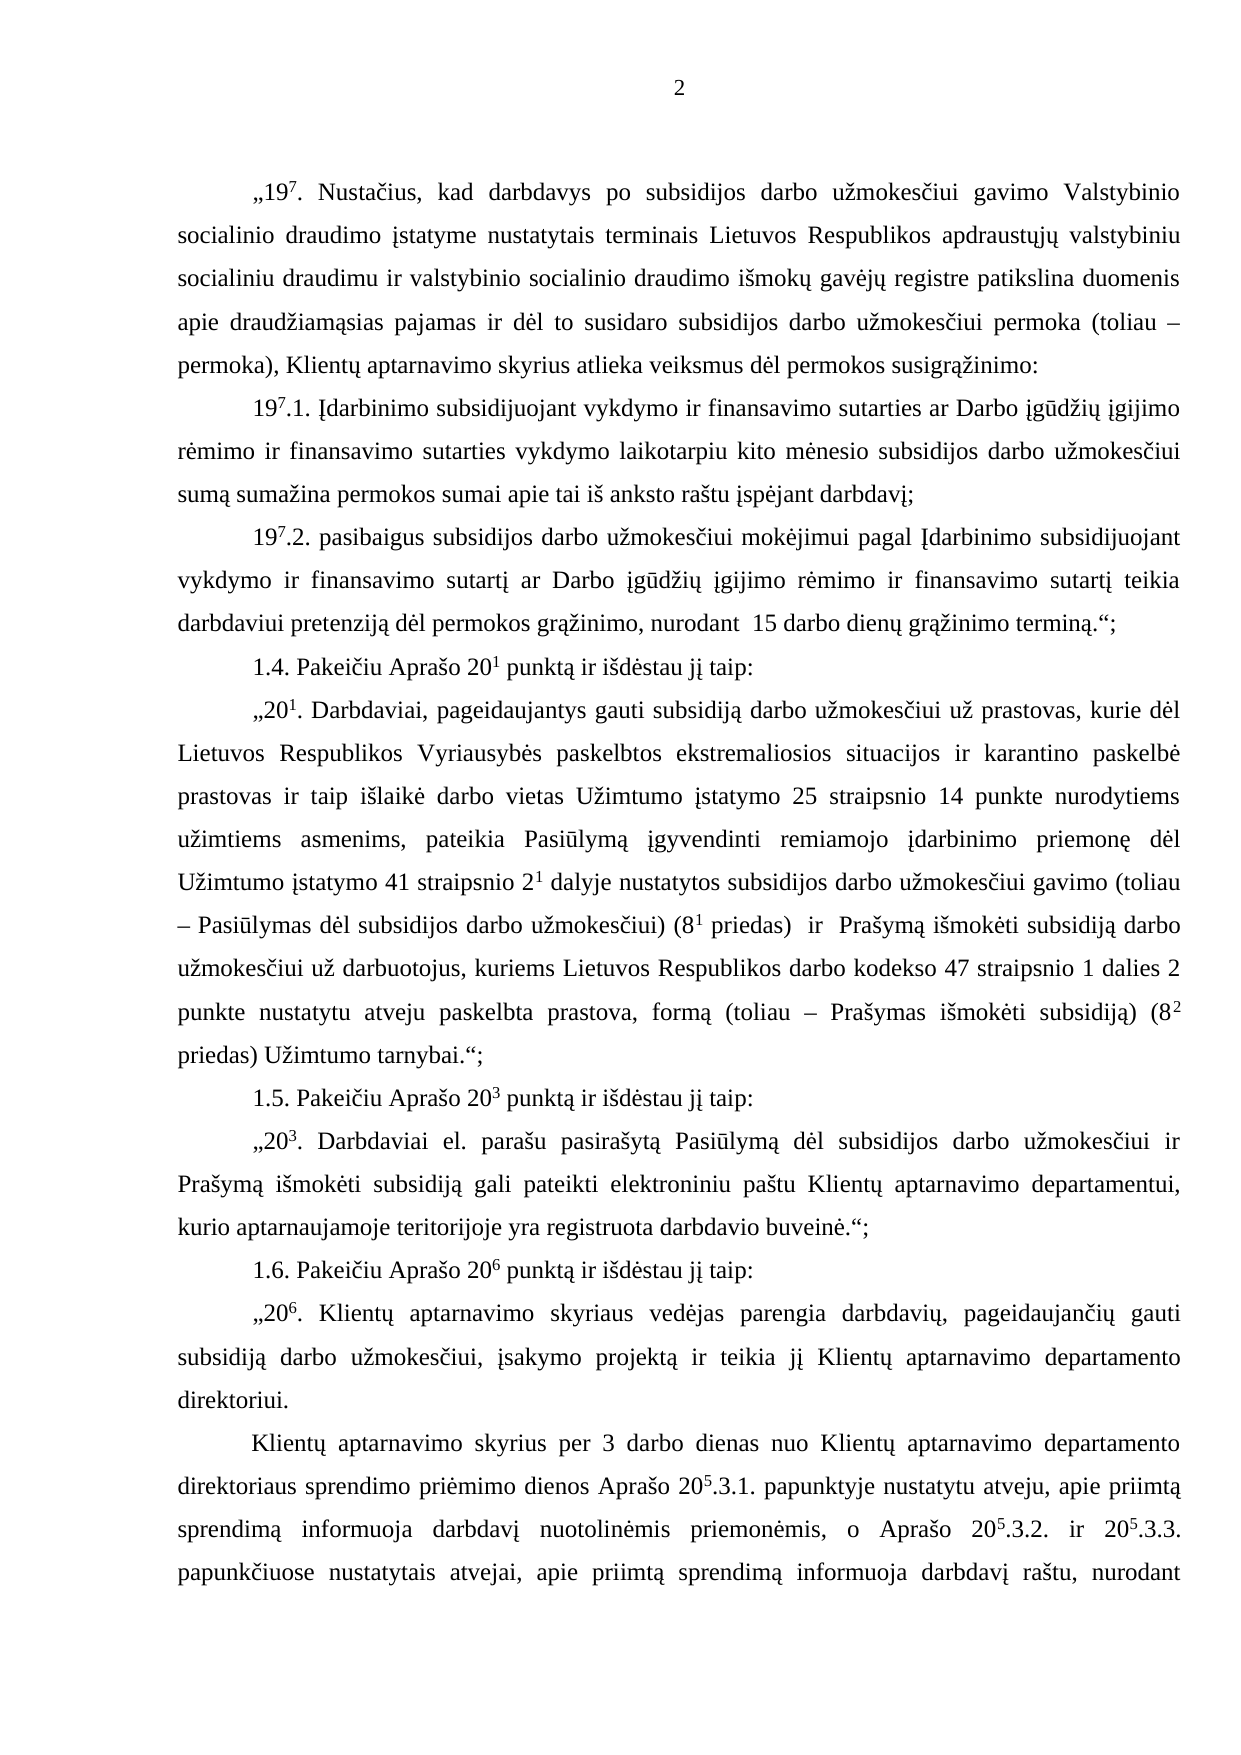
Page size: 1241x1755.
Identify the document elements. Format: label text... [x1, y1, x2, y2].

text 1.6. Pakeičiu Aprašo 206 punktą ir išdėstau jį taip: [177, 1255, 1181, 1284]
text 197.2. pasibaigus subsidijos darbo užmokesčiui mokėjimui pagal Įdarbinimo subsidijuojant vykdymo ir finansavimo sutartį ar Darbo įgūdžių įgijimo rėmimo ir finansavimo sutartį teikia darbdaviui pretenziją dėl permokos grąžinimo, nurodant 15 darbo dienų grąžinimo terminą.“; [177, 522, 1181, 637]
text Klientų aptarnavimo skyrius per 3 darbo dienas nuo Klientų aptarnavimo departamento direktoriaus sprendimo priėmimo dienos Aprašo 205.3.1. papunktyje nustatytu atveju, apie priimtą sprendimą informuoja darbdavį nuotolinėmis priemonėmis, o Aprašo 205.3.2. ir 205.3.3. papunkčiuose nustatytais atvejai, apie priimtą sprendimą informuoja darbdavį raštu, nurodant [177, 1428, 1181, 1586]
text „206. Klientų aptarnavimo skyriaus vedėjas parengia darbdavių, pageidaujančių gauti subsidiją darbo užmokesčiui, įsakymo projektą ir teikia jį Klientų aptarnavimo departamento direktoriui. [177, 1298, 1181, 1413]
text „197. Nustačius, kad darbdavys po subsidijos darbo užmokesčiui gavimo Valstybinio socialinio draudimo įstatyme nustatytais terminais Lietuvos Respublikos apdraustųjų valstybiniu socialiniu draudimu ir valstybinio socialinio draudimo išmokų gavėjų registre patikslina duomenis apie draudžiamąsias pajamas ir dėl to susidaro subsidijos darbo užmokesčiui permoka (toliau – permoka), Klientų aptarnavimo skyrius atlieka veiksmus dėl permokos susigrąžinimo: [177, 177, 1181, 378]
text 1.5. Pakeičiu Aprašo 203 punktą ir išdėstau jį taip: [177, 1083, 1181, 1112]
text „201. Darbdaviai, pageidaujantys gauti subsidiją darbo užmokesčiui už prastovas, kurie dėl Lietuvos Respublikos Vyriausybės paskelbtos ekstremaliosios situacijos ir karantino paskelbė prastovas ir taip išlaikė darbo vietas Užimtumo įstatymo 25 straipsnio 14 punkte nurodytiems užimtiems asmenims, pateikia Pasiūlymą įgyvendinti remiamojo įdarbinimo priemonę dėl Užimtumo įstatymo 41 straipsnio 21 dalyje nustatytos subsidijos darbo užmokesčiui gavimo (toliau – Pasiūlymas dėl subsidijos darbo užmokesčiui) (81 priedas) ir Prašymą išmokėti subsidiją darbo užmokesčiui už darbuotojus, kuriems Lietuvos Respublikos darbo kodekso 47 straipsnio 1 dalies 2 punkte nustatytu atveju paskelbta prastova, formą (toliau – Prašymas išmokėti subsidiją) (82 priedas) Užimtumo tarnybai.“; [177, 695, 1181, 1068]
text 1.4. Pakeičiu Aprašo 201 punktą ir išdėstau jį taip: [177, 652, 1181, 680]
text 197.1. Įdarbinimo subsidijuojant vykdymo ir finansavimo sutarties ar Darbo įgūdžių įgijimo rėmimo ir finansavimo sutarties vykdymo laikotarpiu kito mėnesio subsidijos darbo užmokesčiui sumą sumažina permokos sumai apie tai iš anksto raštu įspėjant darbdavį; [177, 393, 1181, 508]
text „203. Darbdaviai el. parašu pasirašytą Pasiūlymą dėl subsidijos darbo užmokesčiui ir Prašymą išmokėti subsidiją gali pateikti elektroniniu paštu Klientų aptarnavimo departamentui, kurio aptarnaujamoje teritorijoje yra registruota darbdavio buveinė.“; [177, 1126, 1181, 1241]
